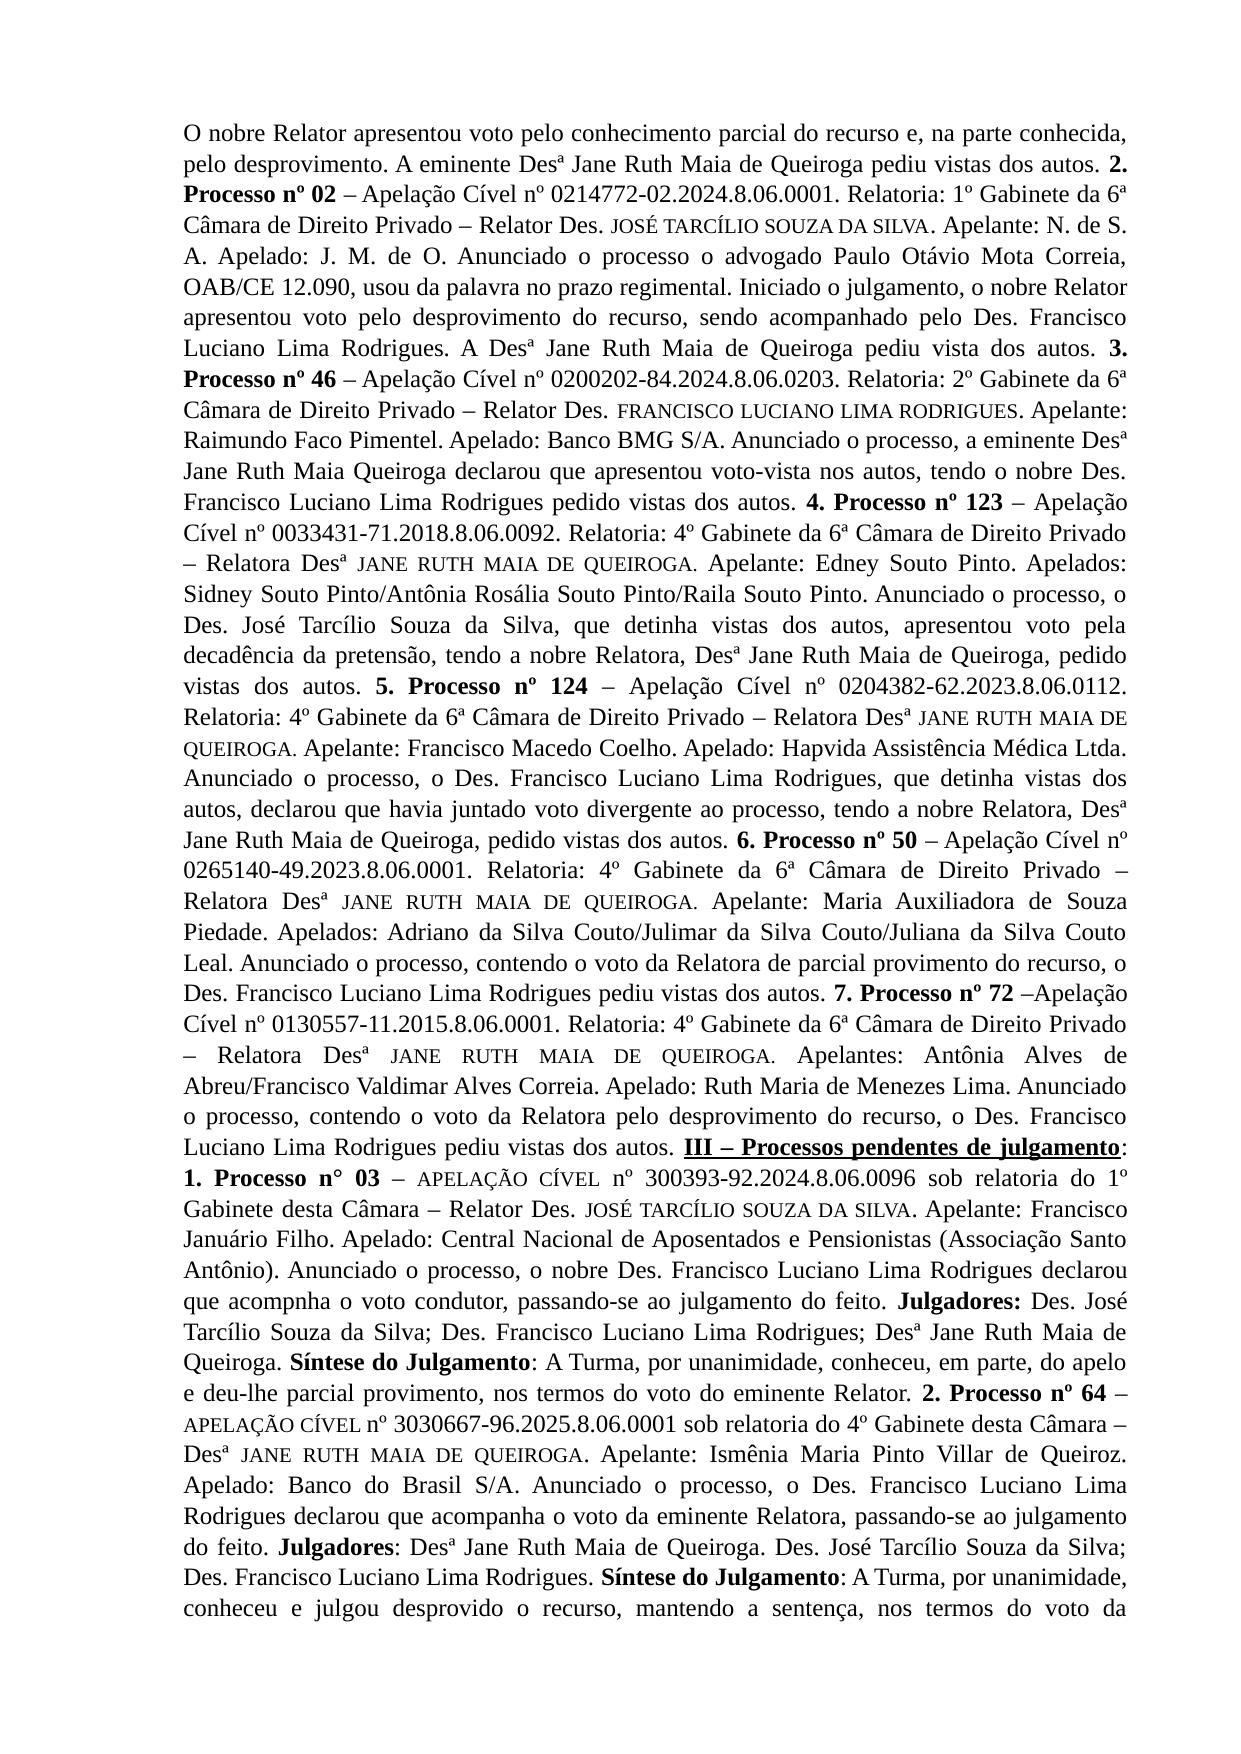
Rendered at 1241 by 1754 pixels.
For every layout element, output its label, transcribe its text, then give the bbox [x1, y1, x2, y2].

text O nobre Relator apresentou voto pelo conhecimento parcial do recurso e, na parte conhecida, pelo desprovimento. A eminente Desª Jane Ruth Maia de Queiroga pediu vistas dos autos. 2. Processo nº 02 – Apelação Cível nº 0214772-02.2024.8.06.0001. Relatoria: 1º Gabinete da 6ª Câmara de Direito Privado – Relator Des. JOSÉ TARCÍLIO SOUZA DA SILVA. Apelante: N. de S. A. Apelado: J. M. de O. Anunciado o processo o advogado Paulo Otávio Mota Correia, OAB/CE 12.090, usou da palavra no prazo regimental. Iniciado o julgamento, o nobre Relator apresentou voto pelo desprovimento do recurso, sendo acompanhado pelo Des. Francisco Luciano Lima Rodrigues. A Desª Jane Ruth Maia de Queiroga pediu vista dos autos. 3. Processo nº 46 – Apelação Cível nº 0200202-84.2024.8.06.0203. Relatoria: 2º Gabinete da 6ª Câmara de Direito Privado – Relator Des. FRANCISCO LUCIANO LIMA RODRIGUES. Apelante: Raimundo Faco Pimentel. Apelado: Banco BMG S/A. Anunciado o processo, a eminente Desª Jane Ruth Maia Queiroga declarou que apresentou voto-vista nos autos, tendo o nobre Des. Francisco Luciano Lima Rodrigues pedido vistas dos autos. 4. Processo nº 123 – Apelação Cível nº 0033431-71.2018.8.06.0092. Relatoria: 4º Gabinete da 6ª Câmara de Direito Privado – Relatora Desª JANE RUTH MAIA DE QUEIROGA. Apelante: Edney Souto Pinto. Apelados: Sidney Souto Pinto/Antônia Rosália Souto Pinto/Raila Souto Pinto. Anunciado o processo, o Des. José Tarcílio Souza da Silva, que detinha vistas dos autos, apresentou voto pela decadência da pretensão, tendo a nobre Relatora, Desª Jane Ruth Maia de Queiroga, pedido vistas dos autos. 5. Processo nº 124 – Apelação Cível nº 0204382-62.2023.8.06.0112. Relatoria: 4º Gabinete da 6ª Câmara de Direito Privado – Relatora Desª JANE RUTH MAIA DE QUEIROGA. Apelante: Francisco Macedo Coelho. Apelado: Hapvida Assistência Médica Ltda. Anunciado o processo, o Des. Francisco Luciano Lima Rodrigues, que detinha vistas dos autos, declarou que havia juntado voto divergente ao processo, tendo a nobre Relatora, Desª Jane Ruth Maia de Queiroga, pedido vistas dos autos. 6. Processo nº 50 – Apelação Cível nº 0265140-49.2023.8.06.0001. Relatoria: 4º Gabinete da 6ª Câmara de Direito Privado – Relatora Desª JANE RUTH MAIA DE QUEIROGA. Apelante: Maria Auxiliadora de Souza Piedade. Apelados: Adriano da Silva Couto/Julimar da Silva Couto/Juliana da Silva Couto Leal. Anunciado o processo, contendo o voto da Relatora de parcial provimento do recurso, o Des. Francisco Luciano Lima Rodrigues pediu vistas dos autos. 7. Processo nº 72 –Apelação Cível nº 0130557-11.2015.8.06.0001. Relatoria: 4º Gabinete da 6ª Câmara de Direito Privado – Relatora Desª JANE RUTH MAIA DE QUEIROGA. Apelantes: Antônia Alves de Abreu/Francisco Valdimar Alves Correia. Apelado: Ruth Maria de Menezes Lima. Anunciado o processo, contendo o voto da Relatora pelo desprovimento do recurso, o Des. Francisco Luciano Lima Rodrigues pediu vistas dos autos. III – Processos pendentes de julgamento: 1. Processo n° 03 – APELAÇÃO CÍVEL nº 300393-92.2024.8.06.0096 sob relatoria do 1º Gabinete desta Câmara – Relator Des. JOSÉ TARCÍLIO SOUZA DA SILVA. Apelante: Francisco Januário Filho. Apelado: Central Nacional de Aposentados e Pensionistas (Associação Santo Antônio). Anunciado o processo, o nobre Des. Francisco Luciano Lima Rodrigues declarou que acompnha o voto condutor, passando-se ao julgamento do feito. Julgadores: Des. José Tarcílio Souza da Silva; Des. Francisco Luciano Lima Rodrigues; Desª Jane Ruth Maia de Queiroga. Síntese do Julgamento: A Turma, por unanimidade, conheceu, em parte, do apelo e deu-lhe parcial provimento, nos termos do voto do eminente Relator. 2. Processo nº 64 – APELAÇÃO CÍVEL nº 3030667-96.2025.8.06.0001 sob relatoria do 4º Gabinete desta Câmara – Desª JANE RUTH MAIA DE QUEIROGA. Apelante: Ismênia Maria Pinto Villar de Queiroz. Apelado: Banco do Brasil S/A. Anunciado o processo, o Des. Francisco Luciano Lima Rodrigues declarou que acompanha o voto da eminente Relatora, passando-se ao julgamento do feito. Julgadores: Desª Jane Ruth Maia de Queiroga. Des. José Tarcílio Souza da Silva; Des. Francisco Luciano Lima Rodrigues. Síntese do Julgamento: A Turma, por unanimidade, conheceu e julgou desprovido o recurso, mantendo a sentença, nos termos do voto da [183, 118, 1128, 1622]
